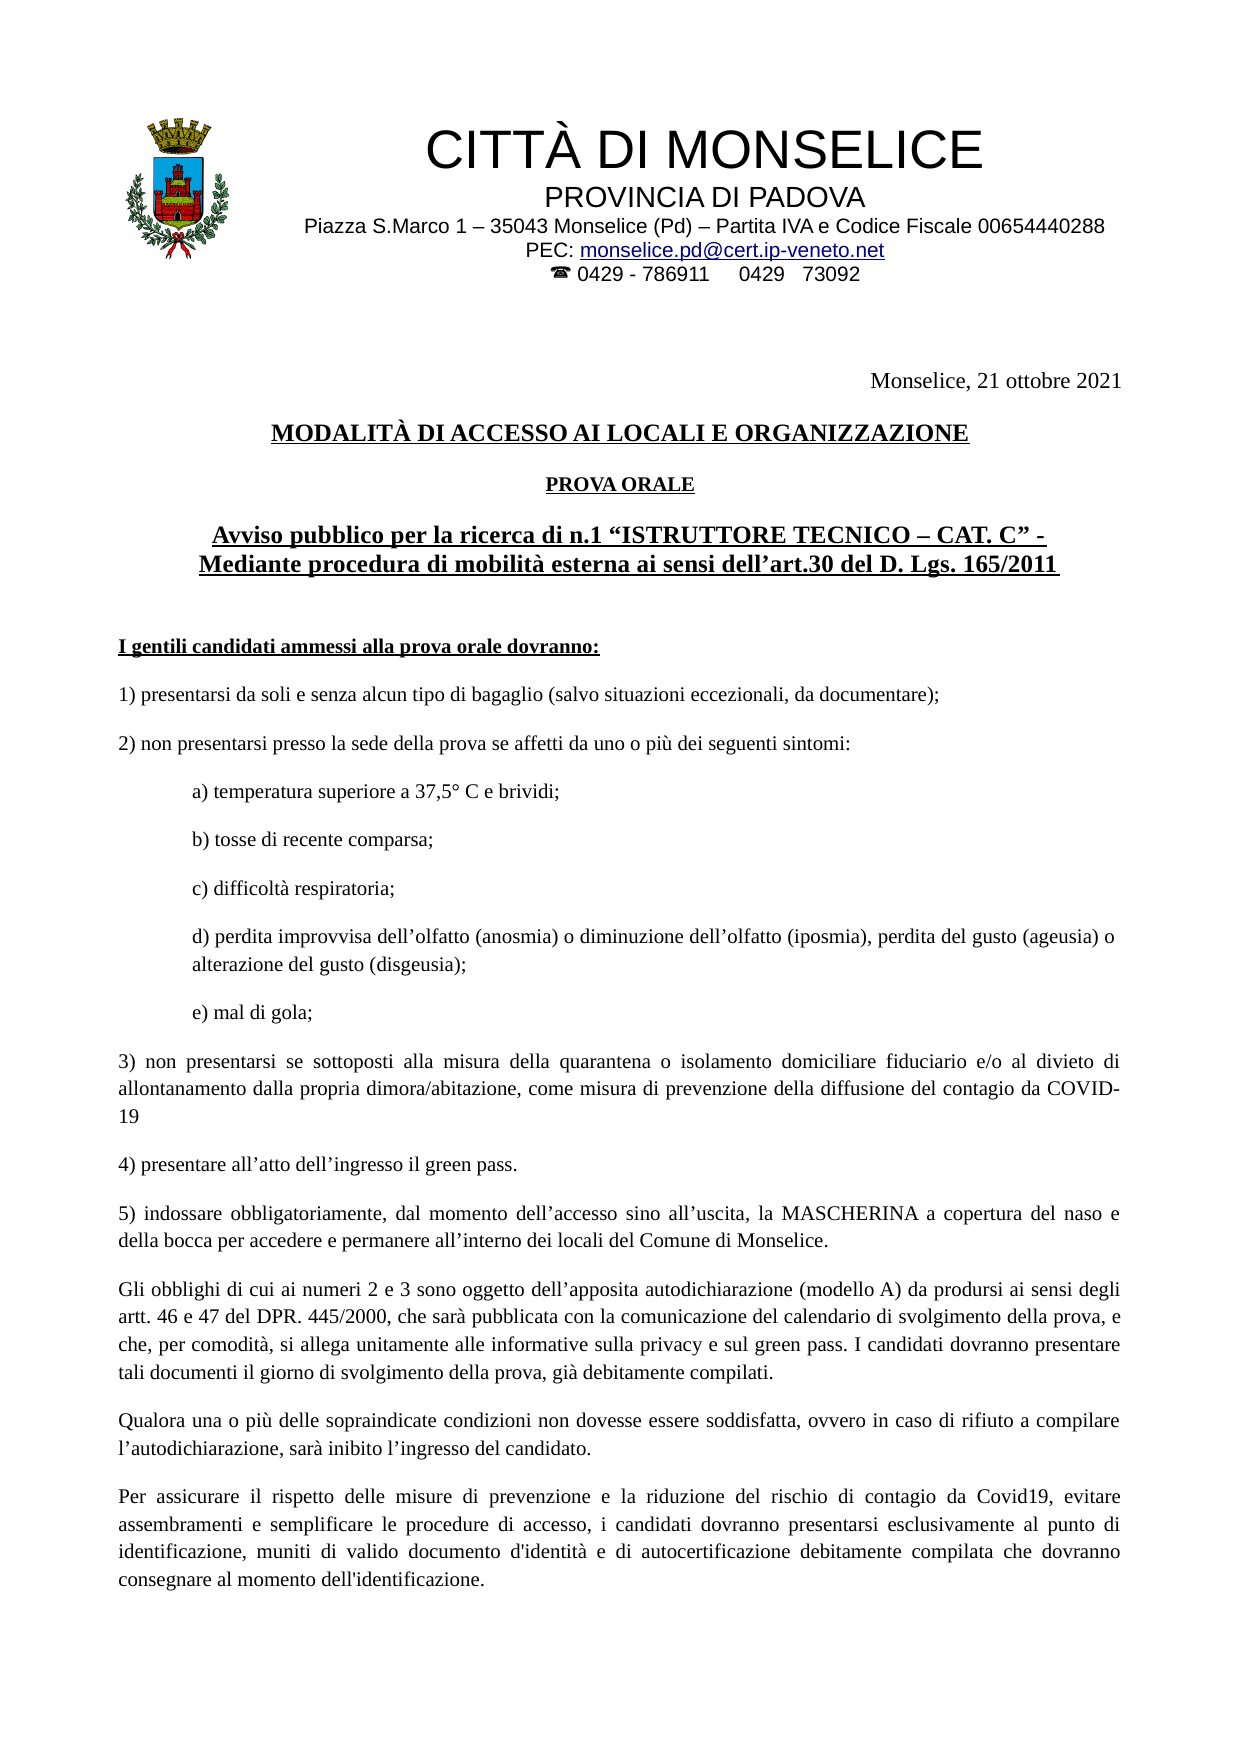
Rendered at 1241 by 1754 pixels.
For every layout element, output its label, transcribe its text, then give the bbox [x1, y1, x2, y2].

text e) mal di gola; [118, 1000, 1122, 1024]
text Gli obblighi di cui ai numeri 2 e 3 sono oggetto dell’apposita autodichiarazione (modello A) da prodursi ai sensi degli artt. 46 e 47 del DPR. 445/2000, che sarà pubblicata con la comunicazione del calendario di svolgimento della prova, e che, per comodità, si allega unitamente alle informative sulla privacy e sul green pass. I candidati dovranno presentare tali documenti il giorno di svolgimento della prova, già debitamente compilati. [118, 1277, 1122, 1384]
text Mediante procedura di mobilità esterna ai sensi dell’art.30 del D. Lgs. 165/2011 [136, 549, 1122, 578]
text MODALITÀ DI ACCESSO AI LOCALI E ORGANIZZAZIONE [118, 418, 1122, 447]
text 2) non presentarsi presso la sede della prova se affetti da uno o più dei seguenti sintomi: [118, 731, 1122, 754]
text c) difficoltà respiratoria; [118, 876, 1122, 900]
text Qualora una o più delle sopraindicate condizioni non dovesse essere soddisfatta, ovvero in caso di rifiuto a compilare l’autodichiarazione, sarà inibito l’ingresso del candidato. [118, 1408, 1122, 1460]
text I gentili candidati ammessi alla prova orale dovranno: [118, 634, 1122, 658]
text a) temperatura superiore a 37,5° C e brividi; [118, 779, 1122, 803]
text 5) indossare obbligatoriamente, dal momento dell’accesso sino all’uscita, la MASCHERINA a copertura del naso e della bocca per accedere e permanere all’interno dei locali del Comune di Monselice. [118, 1201, 1122, 1252]
table_header CITTÀ DI MONSELICE PROVINCIA DI PADOVA Piazza S.Marco 1 – 35043 Monselice (Pd) – Partita IVA e Codice Fiscale 00654440288 PEC: monselice.pd@cert.ip-veneto.net  0429 - 786911 0429 73092 [273, 118, 1137, 314]
text Avviso pubblico per la ricerca di n.1 “ISTRUTTORE TECNICO – CAT. C” - [136, 520, 1122, 549]
text Monselice, 21 ottobre 2021 [118, 367, 1122, 393]
text 4) presentare all’atto dell’ingresso il green pass. [118, 1152, 1122, 1176]
text Per assicurare il rispetto delle misure di prevenzione e la riduzione del rischio di contagio da Covid19, evitare assembramenti e semplificare le procedure di accesso, i candidati dovranno presentarsi esclusivamente al punto di identificazione, muniti di valido documento d'identità e di autocertificazione debitamente compilata che dovranno consegnare al momento dell'identificazione. [118, 1484, 1122, 1591]
text d) perdita improvvisa dell’olfatto (anosmia) o diminuzione dell’olfatto (iposmia), perdita del gusto (ageusia) o alterazione del gusto (disgeusia); [118, 924, 1122, 976]
text PROVA ORALE [118, 472, 1122, 496]
table_header [118, 118, 273, 314]
text 3) non presentarsi se sottoposti alla misura della quarantena o isolamento domiciliare fiduciario e/o al divieto di allontanamento dalla propria dimora/abitazione, come misura di prevenzione della diffusione del contagio da COVID-19 [118, 1049, 1122, 1128]
text b) tosse di recente comparsa; [118, 827, 1122, 851]
text 1) presentarsi da soli e senza alcun tipo di bagaglio (salvo situazioni eccezionali, da documentare); [118, 682, 1122, 706]
